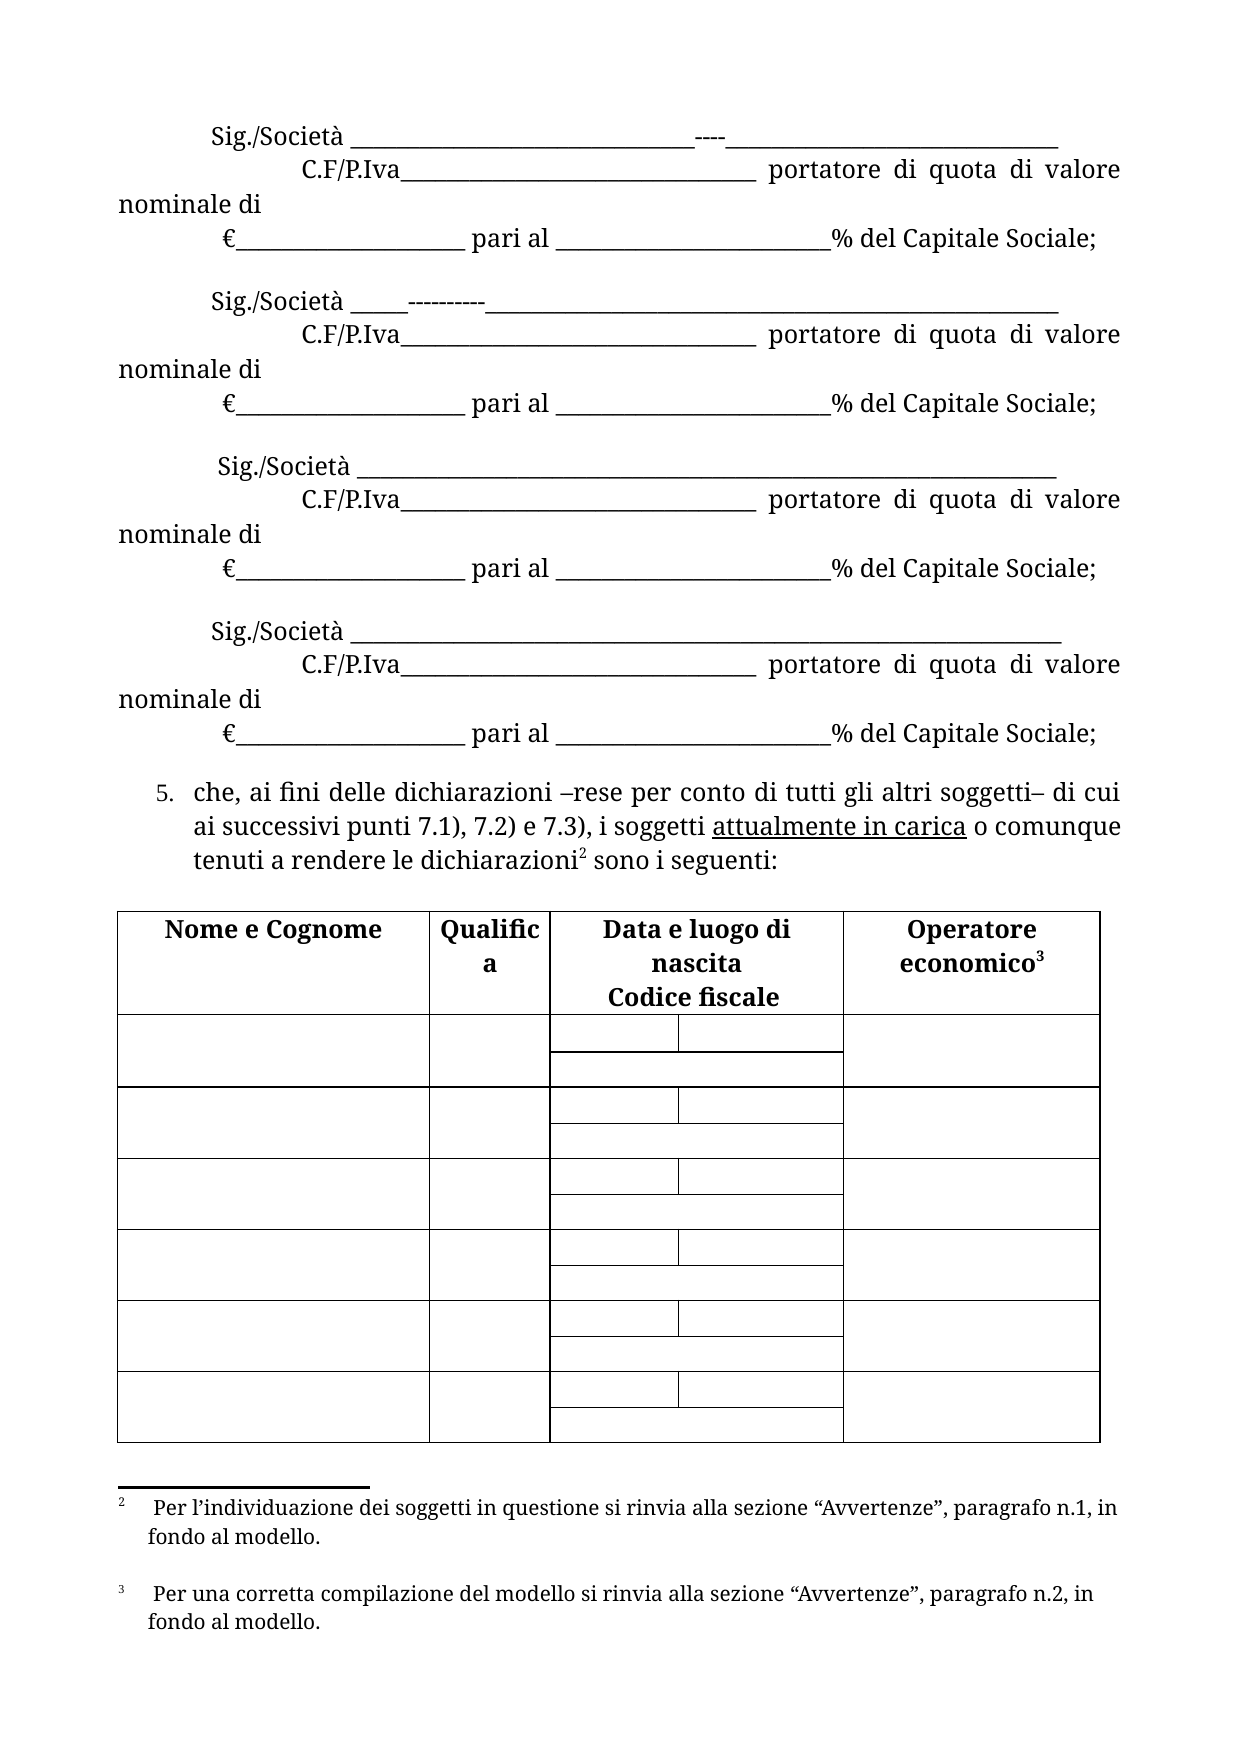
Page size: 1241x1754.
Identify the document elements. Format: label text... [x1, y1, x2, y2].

table_cell [430, 1088, 549, 1157]
table_cell [679, 1230, 843, 1264]
table_cell [551, 1088, 678, 1122]
list Per l’individuazione dei soggetti in questione si rinvia alla sezione “Avvertenze”, paragrafo n.1, in fondo al modello. [118, 1493, 1122, 1550]
table_cell [844, 1159, 1099, 1228]
table_cell [430, 1159, 549, 1228]
table_cell [118, 1015, 429, 1086]
table_cell [844, 1301, 1099, 1371]
table_cell [844, 1372, 1099, 1442]
list che, ai fini delle dichiarazioni –rese per conto di tutti gli altri soggetti– di cui ai successivi punti 7.1), 7.2) e 7.3), i soggetti attualmente in carica o comunque tenuti a rendere le dichiarazioni sono i seguenti: [156, 774, 1122, 877]
table_cell [430, 1301, 549, 1371]
text €____________________ pari al ________________________% del Capitale Sociale; [118, 550, 1122, 584]
table_cell [679, 1372, 843, 1407]
text C.F/P.Iva_______________________________ portatore di quota di valore nominale di [118, 317, 1122, 385]
text C.F/P.Iva_______________________________ portatore di quota di valore nominale di [118, 482, 1122, 550]
table_cell [118, 1372, 429, 1442]
table_cell [118, 1230, 429, 1299]
table_cell [551, 1230, 678, 1264]
table_cell [679, 1159, 843, 1193]
table_cell [118, 1088, 429, 1157]
table_cell [844, 1088, 1099, 1157]
table_cell [551, 1195, 843, 1228]
table_cell [551, 1266, 843, 1299]
table_cell [551, 1408, 843, 1442]
text C.F/P.Iva_______________________________ portatore di quota di valore nominale di [118, 647, 1122, 715]
table_cell [551, 1337, 843, 1371]
table_cell [844, 1015, 1099, 1086]
text Sig./Società _____________________________________________________________ [118, 448, 1122, 482]
table_cell [118, 1159, 429, 1228]
text Sig./Società _____----------__________________________________________________ [118, 283, 1122, 317]
table_cell [551, 1053, 843, 1086]
text Sig./Società ______________________________----_____________________________ [118, 118, 1122, 152]
table_cell [679, 1015, 843, 1051]
table_cell [551, 1301, 678, 1336]
table_cell [430, 1230, 549, 1299]
table_header Qualifica [430, 912, 549, 1014]
text €____________________ pari al ________________________% del Capitale Sociale; [118, 715, 1122, 749]
text Sig./Società ______________________________________________________________ [118, 613, 1122, 647]
text C.F/P.Iva_______________________________ portatore di quota di valore nominale di [118, 152, 1122, 220]
table_cell [430, 1015, 549, 1086]
text €____________________ pari al ________________________% del Capitale Sociale; [118, 385, 1122, 419]
table_cell [118, 1301, 429, 1371]
table_cell [844, 1230, 1099, 1299]
text €____________________ pari al ________________________% del Capitale Sociale; [118, 220, 1122, 254]
table_cell [551, 1124, 843, 1157]
table_header Nome e Cognome [118, 912, 429, 1014]
table_cell [551, 1159, 678, 1193]
table_cell [551, 1372, 678, 1407]
table_cell [679, 1301, 843, 1336]
table_header Operatore economico [844, 912, 1099, 1014]
table_cell [430, 1372, 549, 1442]
table_cell [551, 1015, 678, 1051]
table_cell [679, 1088, 843, 1122]
table_header Data e luogo di nascita Codice fiscale [551, 912, 843, 1014]
